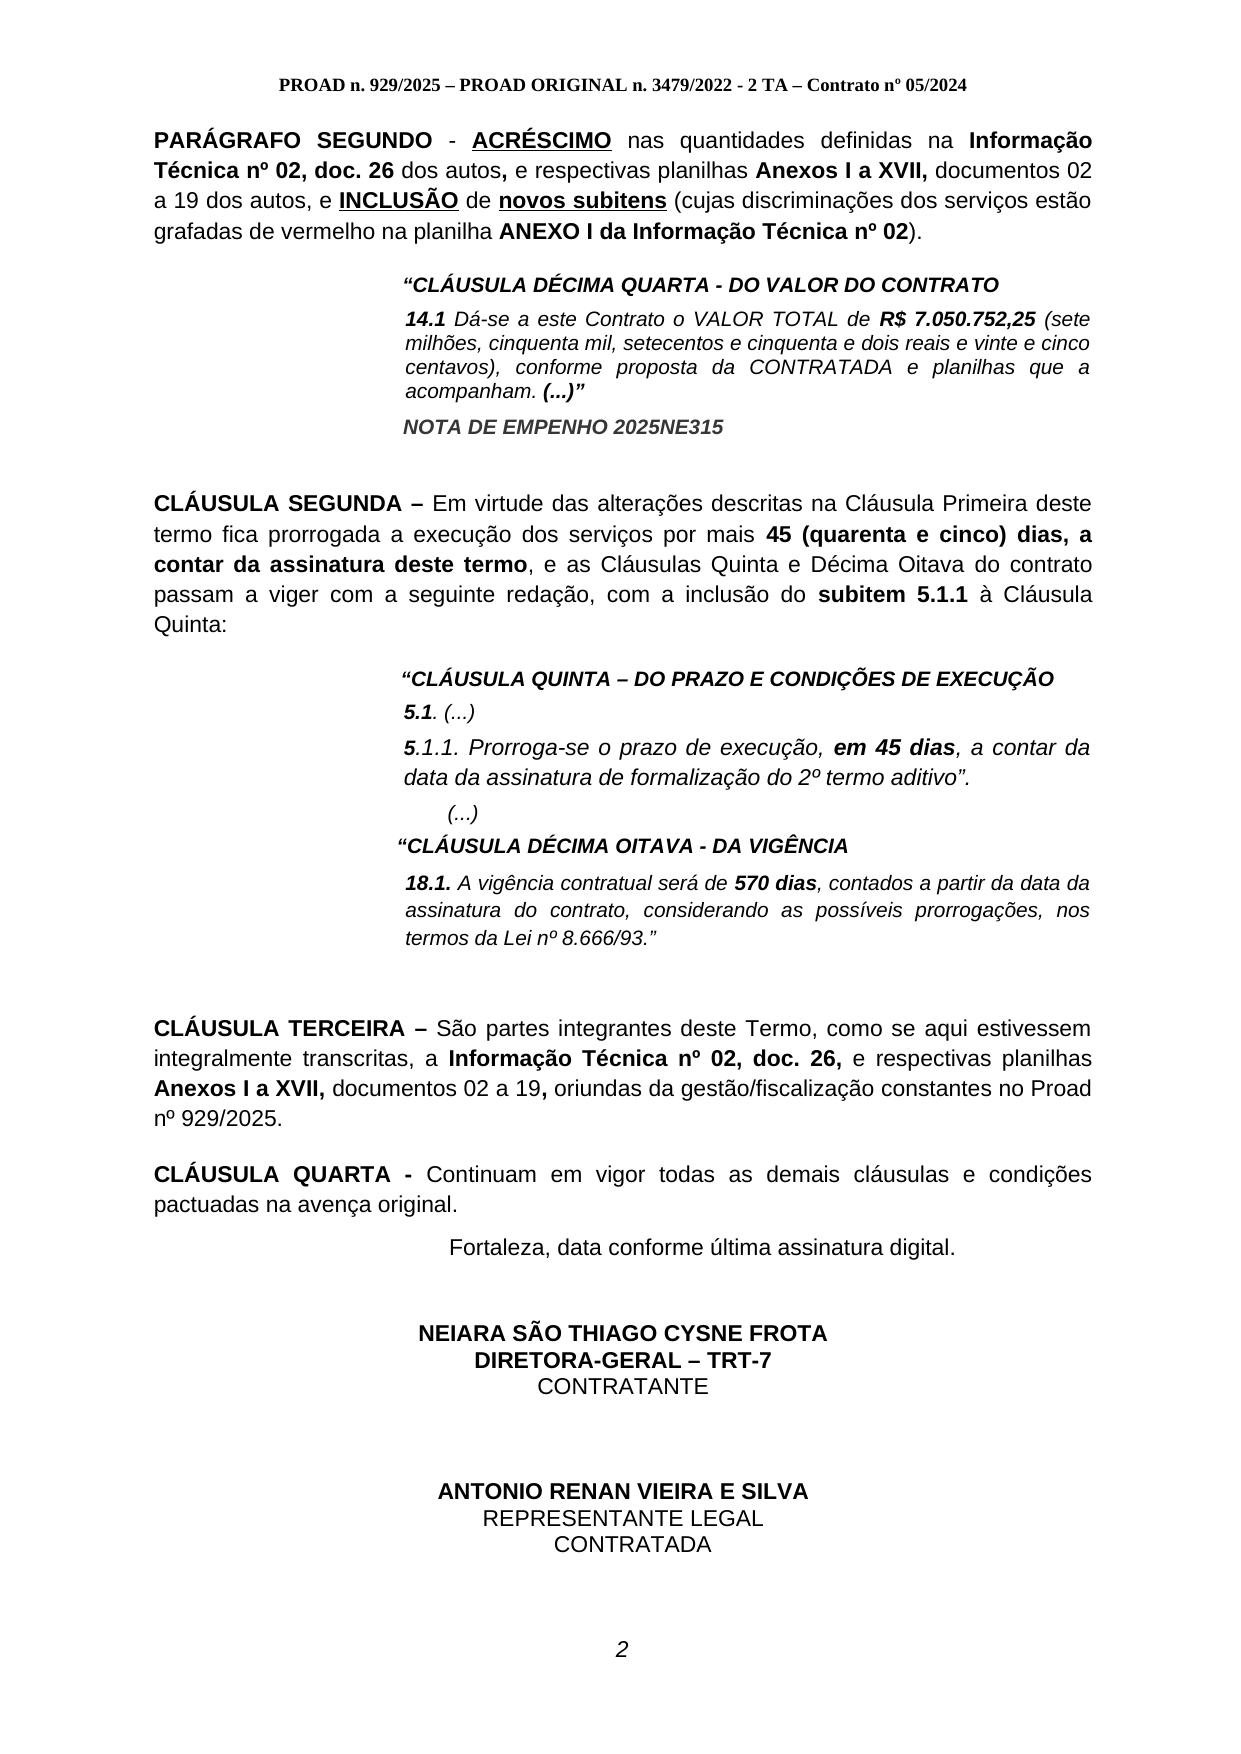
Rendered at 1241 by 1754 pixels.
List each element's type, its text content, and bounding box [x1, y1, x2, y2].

text 5.1.1. Prorroga-se o prazo de execução, em 45 dias, a contar da data da assinatura de formalização do 2º termo aditivo”. [403, 734, 1092, 790]
text ANTONIO RENAN VIEIRA E SILVA [153, 1478, 1092, 1505]
text DIRETORA-GERAL – TRT-7 [153, 1347, 1092, 1373]
text CLÁUSULA QUARTA - Continuam em vigor todas as demais cláusulas e condições pactuadas na avença original. [153, 1161, 1092, 1217]
text “CLÁUSULA QUINTA – DO PRAZO E CONDIÇÕES DE EXECUÇÃO [400, 666, 1092, 690]
text NEIARA SÃO THIAGO CYSNE FROTA [153, 1320, 1092, 1347]
text CLÁUSULA SEGUNDA – Em virtude das alterações descritas na Cláusula Primeira deste termo fica prorrogada a execução dos serviços por mais 45 (quarenta e cinco) dias, a contar da assinatura deste termo, e as Cláusulas Quinta e Décima Oitava do contrato passam a viger com a seguinte redação, com a inclusão do subitem 5.1.1 à Cláusula Quinta: [153, 490, 1092, 637]
text 18.1. A vigência contratual será de 570 dias, contados a partir da data da assinatura do contrato, considerando as possíveis prorrogações, nos termos da Lei nº 8.666/93.” [405, 871, 1092, 950]
text CONTRATANTE [153, 1373, 1092, 1399]
text CLÁUSULA TERCEIRA – São partes integrantes deste Termo, como se aqui estivessem integralmente transcritas, a Informação Técnica nº 02, doc. 26, e respectivas planilhas Anexos I a XVII, documentos 02 a 19, oriundas da gestão/fiscalização constantes no Proad nº 929/2025. [153, 1015, 1092, 1132]
text NOTA DE EMPENHO 2025NE315 [316, 415, 1092, 439]
text CONTRATADA [153, 1531, 1092, 1557]
text 14.1 Dá-se a este Contrato o VALOR TOTAL de R$ 7.050.752,25 (sete milhões, cinquenta mil, setecentos e cinquenta e dois reais e vinte e cinco centavos), conforme proposta da CONTRATADA e planilhas que a acompanham. (...)” [405, 307, 1092, 402]
text 5.1. (...) [403, 700, 1092, 724]
text PARÁGRAFO SEGUNDO - ACRÉSCIMO nas quantidades definidas na Informação Técnica nº 02, doc. 26 dos autos, e respectivas planilhas Anexos I a XVII, documentos 02 a 19 dos autos, e INCLUSÃO de novos subitens (cujas discriminações dos serviços estão grafadas de vermelho na planilha ANEXO I da Informação Técnica nº 02). [153, 127, 1092, 244]
text Fortaleza, data conforme última assinatura digital. [301, 1233, 1098, 1260]
text “CLÁUSULA DÉCIMA QUARTA - DO VALOR DO CONTRATO [402, 273, 1092, 297]
text (...) [447, 801, 1092, 824]
text “CLÁUSULA DÉCIMA OITAVA - DA VIGÊNCIA [153, 834, 1092, 858]
text REPRESENTANTE LEGAL [153, 1505, 1092, 1531]
